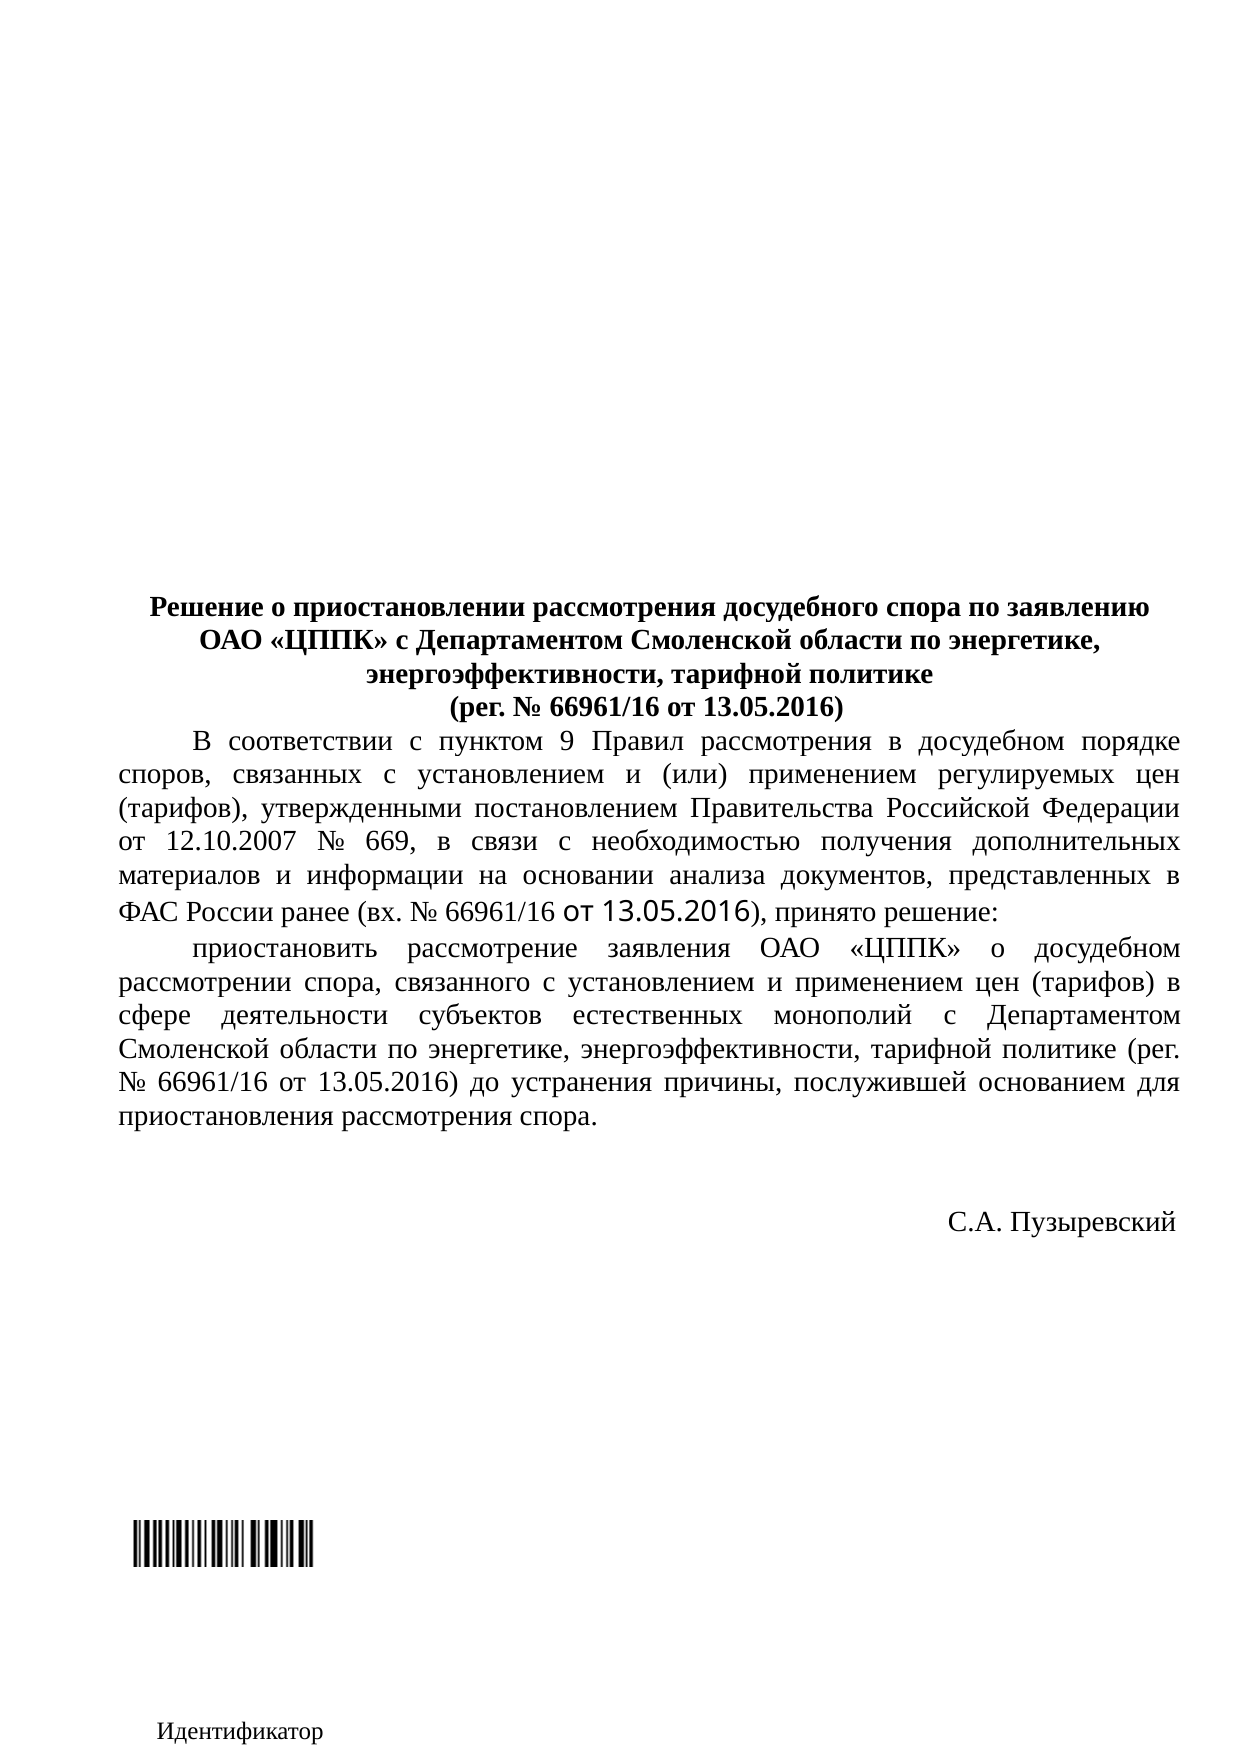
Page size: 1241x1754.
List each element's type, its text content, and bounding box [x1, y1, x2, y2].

text В соответствии с пунктом 9 Правил рассмотрения в досудебном порядке споров, связанных с установлением и (или) применением регулируемых цен (тарифов), утвержденными постановлением Правительства Российской Федерации от 12.10.2007 № 669, в связи с необходимостью получения дополнительных материалов и информации на основании анализа документов, представленных в ФАС России ранее (вх. № 66961/16 от 13.05.2016), принято решение: [118, 723, 1181, 930]
table_header [664, 118, 1181, 555]
table_cell [353, 1311, 832, 1356]
table_cell [832, 1311, 1182, 1356]
table_header [353, 1131, 832, 1311]
table_cell [118, 1311, 352, 1356]
text Решение о приостановлении рассмотрения досудебного спора по заявлению [118, 589, 1181, 622]
text приостановить рассмотрение заявления ОАО «ЦППК» о досудебном рассмотрении спора, связанного с установлением и применением цен (тарифов) в сфере деятельности субъектов естественных монополий с Департаментом Смоленской области по энергетике, энергоэффективности, тарифной политике (рег. № 66961/16 от 13.05.2016) до устранения причины, послужившей основанием для приостановления рассмотрения спора. [118, 930, 1181, 1131]
text (рег. № 66961/16 от 13.05.2016) [118, 689, 1181, 723]
table_header [118, 1131, 352, 1311]
picture [118, 1520, 331, 1567]
text ОАО «ЦППК» с Департаментом Смоленской области по энергетике, энергоэффективности, тарифной политике [118, 622, 1181, 689]
table_header С.А. Пузыревский [832, 1131, 1182, 1311]
